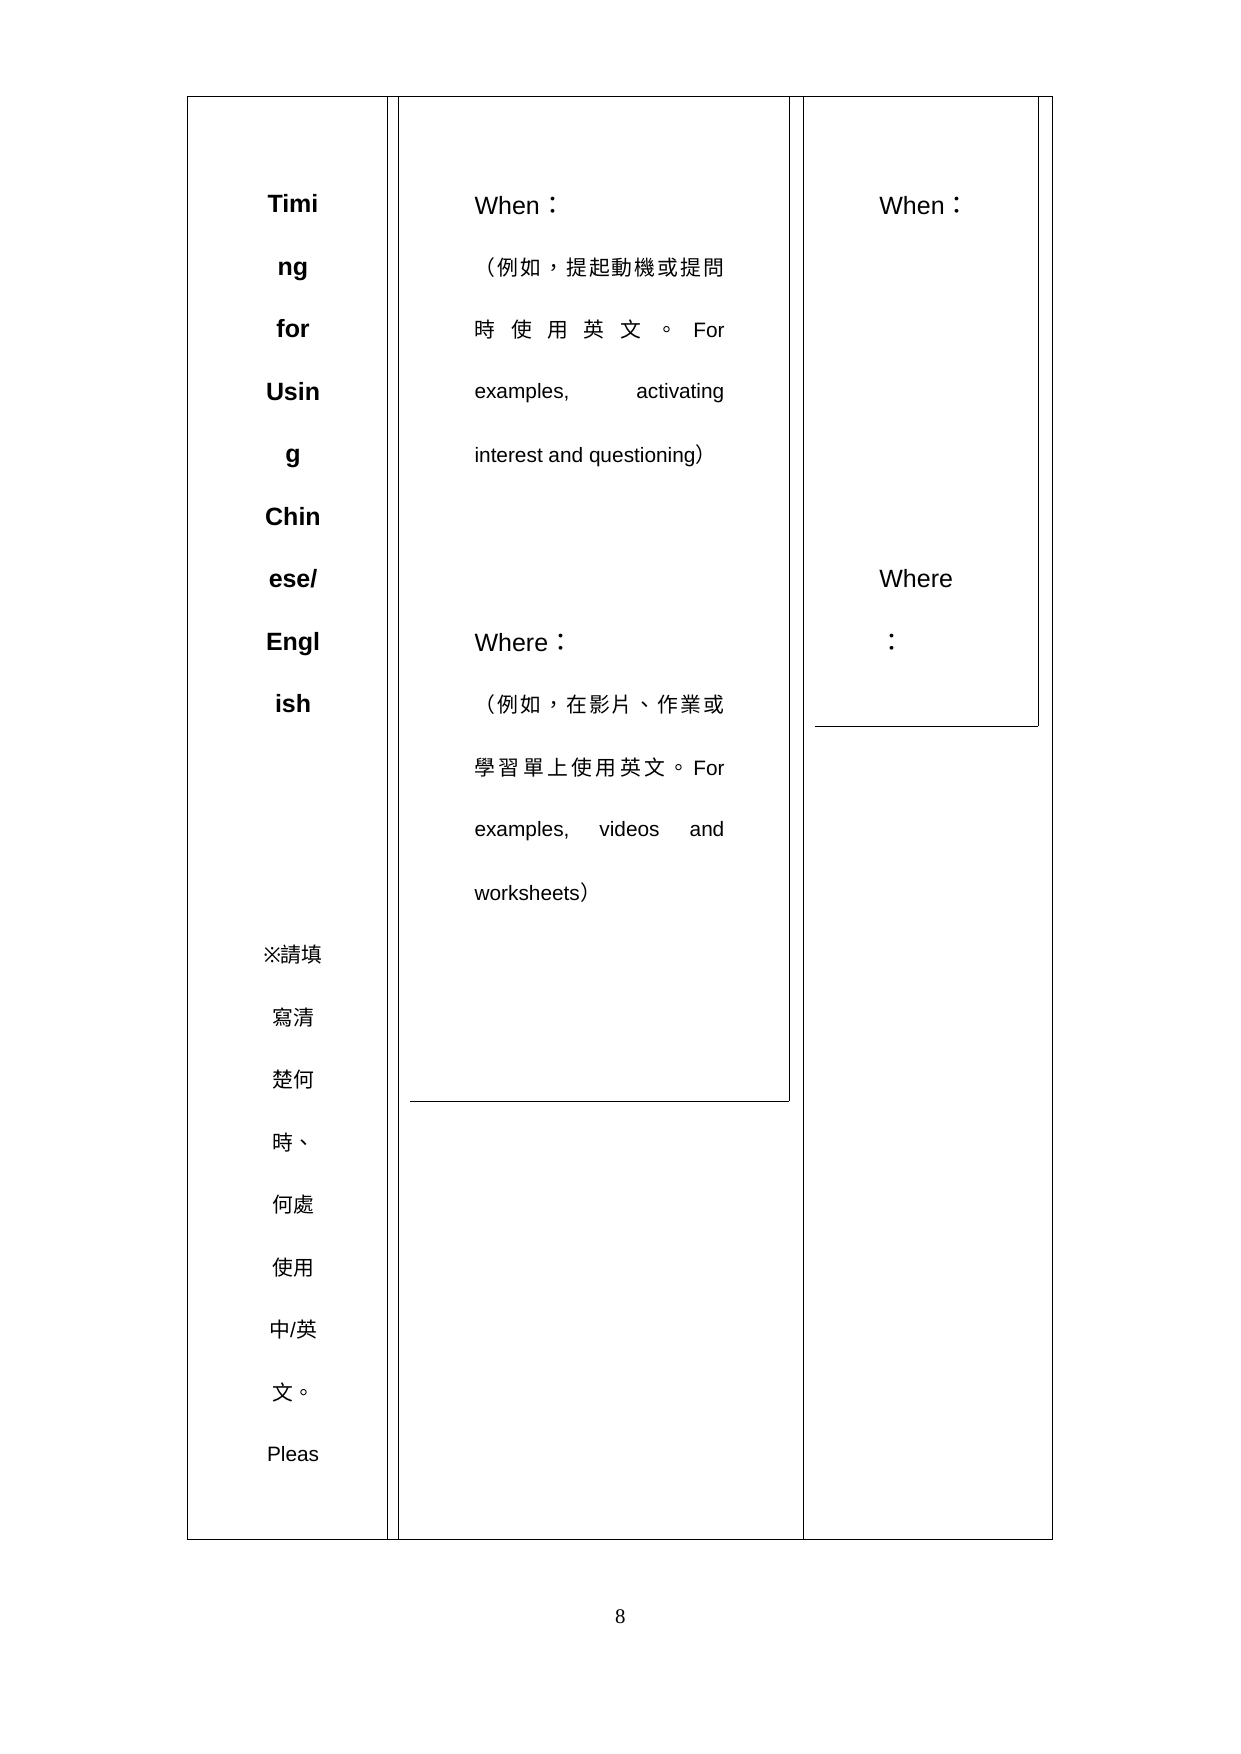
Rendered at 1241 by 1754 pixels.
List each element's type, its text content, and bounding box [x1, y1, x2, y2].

table_cell 中／英文 使用時機 Timing for Using Chinese/ English ※請填寫清楚何時、何處使用中/英文。 Please describe in detail when and where you use Chinese/English. [188, 97, 387, 1539]
table_cell 中／英文 使用時機 Timing for Using Chinese/ English ※請填寫清楚何時、何處使用中/英文。 Please describe in detail when and where you use Chinese/English. [388, 97, 398, 1539]
table_cell When： Where： [804, 97, 1052, 1539]
table_cell When： （例如，提起動機或提問時使用英文。For examples, activating interest and questioning） Where： （例如，在影片、作業或學習單上使用英文。For examples, videos and worksheets） [399, 97, 803, 1539]
